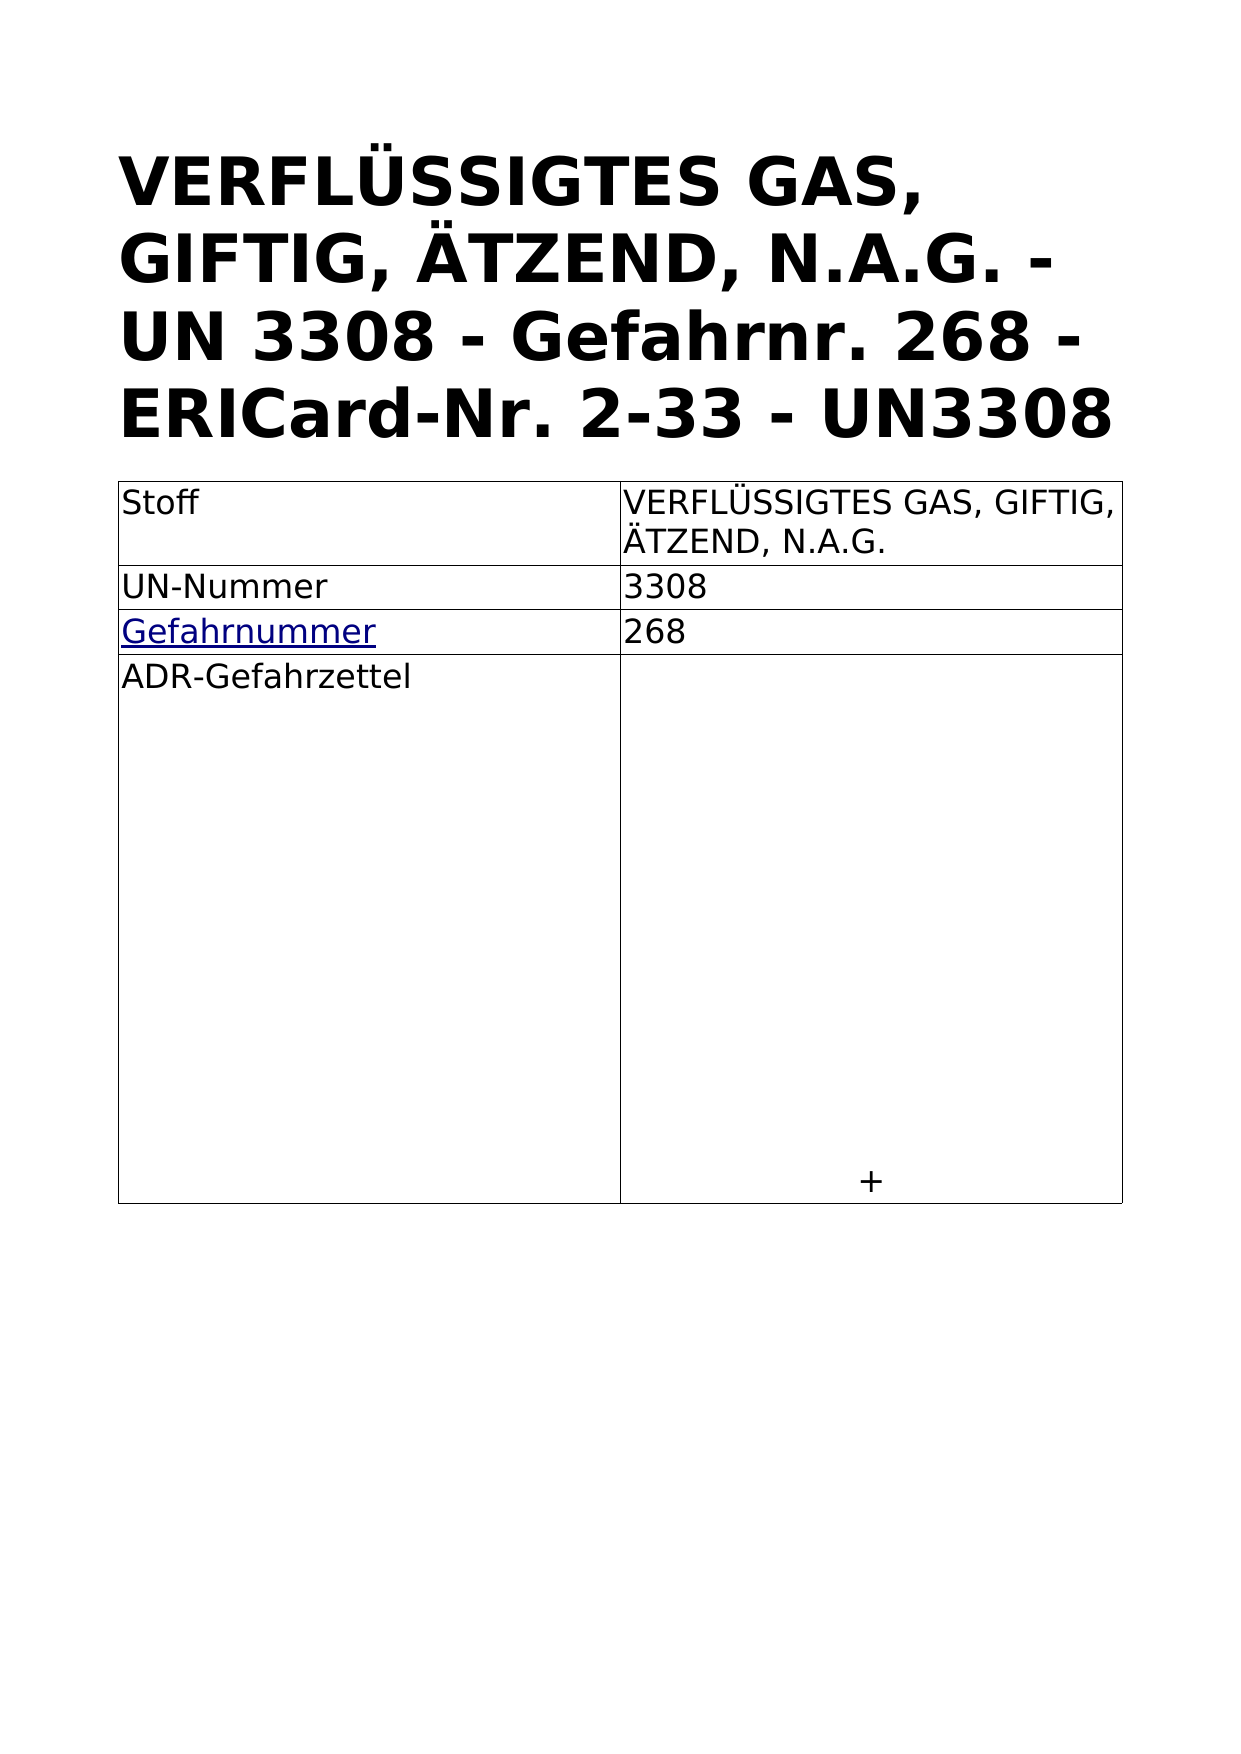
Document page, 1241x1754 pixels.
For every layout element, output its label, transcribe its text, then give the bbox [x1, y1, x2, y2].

table_cell Gefahrnummer [119, 610, 620, 654]
table_header Stoff [119, 482, 620, 564]
table_cell 268 [621, 610, 1122, 654]
subtitle VERFLÜSSIGTES GAS, GIFTIG, ÄTZEND, N.A.G. - UN 3308 - Gefahrnr. 268 - ERICard-Nr. 2-33 - UN3308 [118, 143, 1122, 453]
table_cell ADR-Gefahrzettel [119, 655, 620, 1203]
table_cell 3308 [621, 566, 1122, 609]
table_header VERFLÜSSIGTES GAS, GIFTIG, ÄTZEND, N.A.G. [621, 482, 1122, 564]
table_cell + [621, 655, 1122, 1203]
table_cell UN-Nummer [119, 566, 620, 609]
